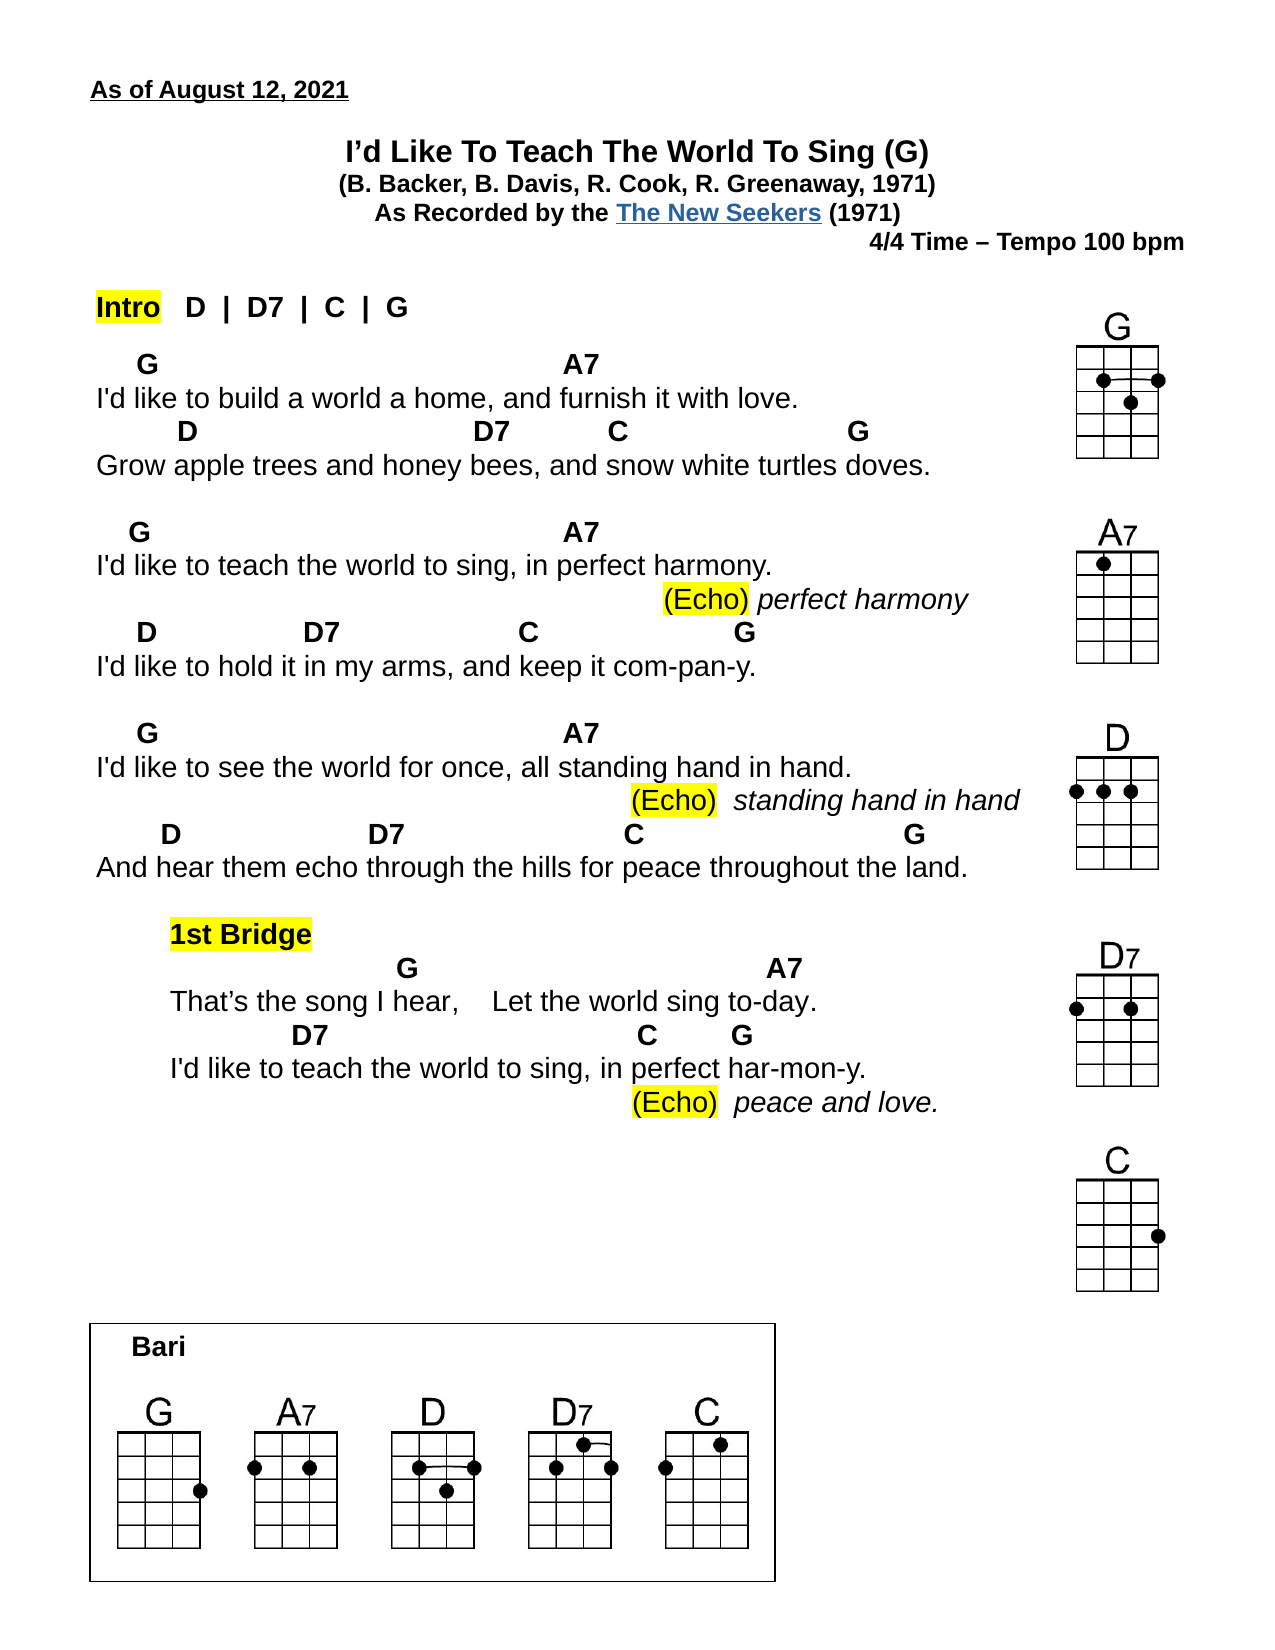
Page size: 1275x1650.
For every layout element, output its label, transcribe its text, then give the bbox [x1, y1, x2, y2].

picture [95, 1373, 222, 1571]
picture [506, 1373, 633, 1571]
table_cell [364, 1324, 501, 1368]
table_cell [776, 1368, 912, 1581]
text 4/4 Time – Tempo 100 bpm [90, 227, 1185, 255]
table_header Intro D | D7 | C | G G A7 I'd like to build a world a home, and furnish it with love. D D7 C G Grow apple trees and honey bees, and snow white turtles doves. G A7 I'd like to teach the world to sing, in perfect harmony. (Echo) perfect harmony D D7 C G I'd like to hold it in my arms, and keep it com-pan-y. G A7 I'd like to see the world for once, all standing hand in hand. (Echo) standing hand in hand D D7 C G And hear them echo through the hills for peace throughout the land. 1st Bridge G A7 That’s the song I hear, Let the world sing to-day. D7 C G I'd like to teach the world to sing, in perfect har-mon-y. (Echo) peace and love. [90, 284, 1049, 1323]
table_cell [638, 1324, 774, 1368]
text I’d Like To Teach The World To Sing (G) [90, 133, 1185, 169]
table_cell [912, 1368, 1049, 1581]
picture [369, 1373, 495, 1571]
table_cell [1049, 912, 1185, 1118]
picture [1054, 918, 1180, 1108]
picture [1054, 290, 1180, 480]
table_cell [1049, 490, 1185, 695]
table_cell [638, 1368, 774, 1581]
text As Recorded by the The New Seekers (1971) [90, 198, 1185, 227]
table_cell [227, 1368, 364, 1581]
table_cell [501, 1368, 638, 1581]
table_cell [912, 1323, 1049, 1368]
table_cell [1049, 695, 1185, 912]
picture [1054, 701, 1180, 891]
table_cell [364, 1368, 501, 1581]
table_header [1049, 284, 1185, 490]
table_cell [91, 1368, 227, 1581]
picture [1054, 495, 1180, 685]
picture [643, 1373, 769, 1571]
table_cell [227, 1324, 364, 1368]
text (B. Backer, B. Davis, R. Cook, R. Greenaway, 1971) [90, 169, 1185, 198]
table_cell [501, 1324, 638, 1368]
picture [232, 1373, 359, 1571]
table_cell [1049, 1323, 1185, 1581]
table_cell Bari [91, 1324, 227, 1368]
picture [1054, 1123, 1180, 1313]
table_cell [776, 1323, 912, 1368]
table_cell [1049, 1118, 1185, 1323]
